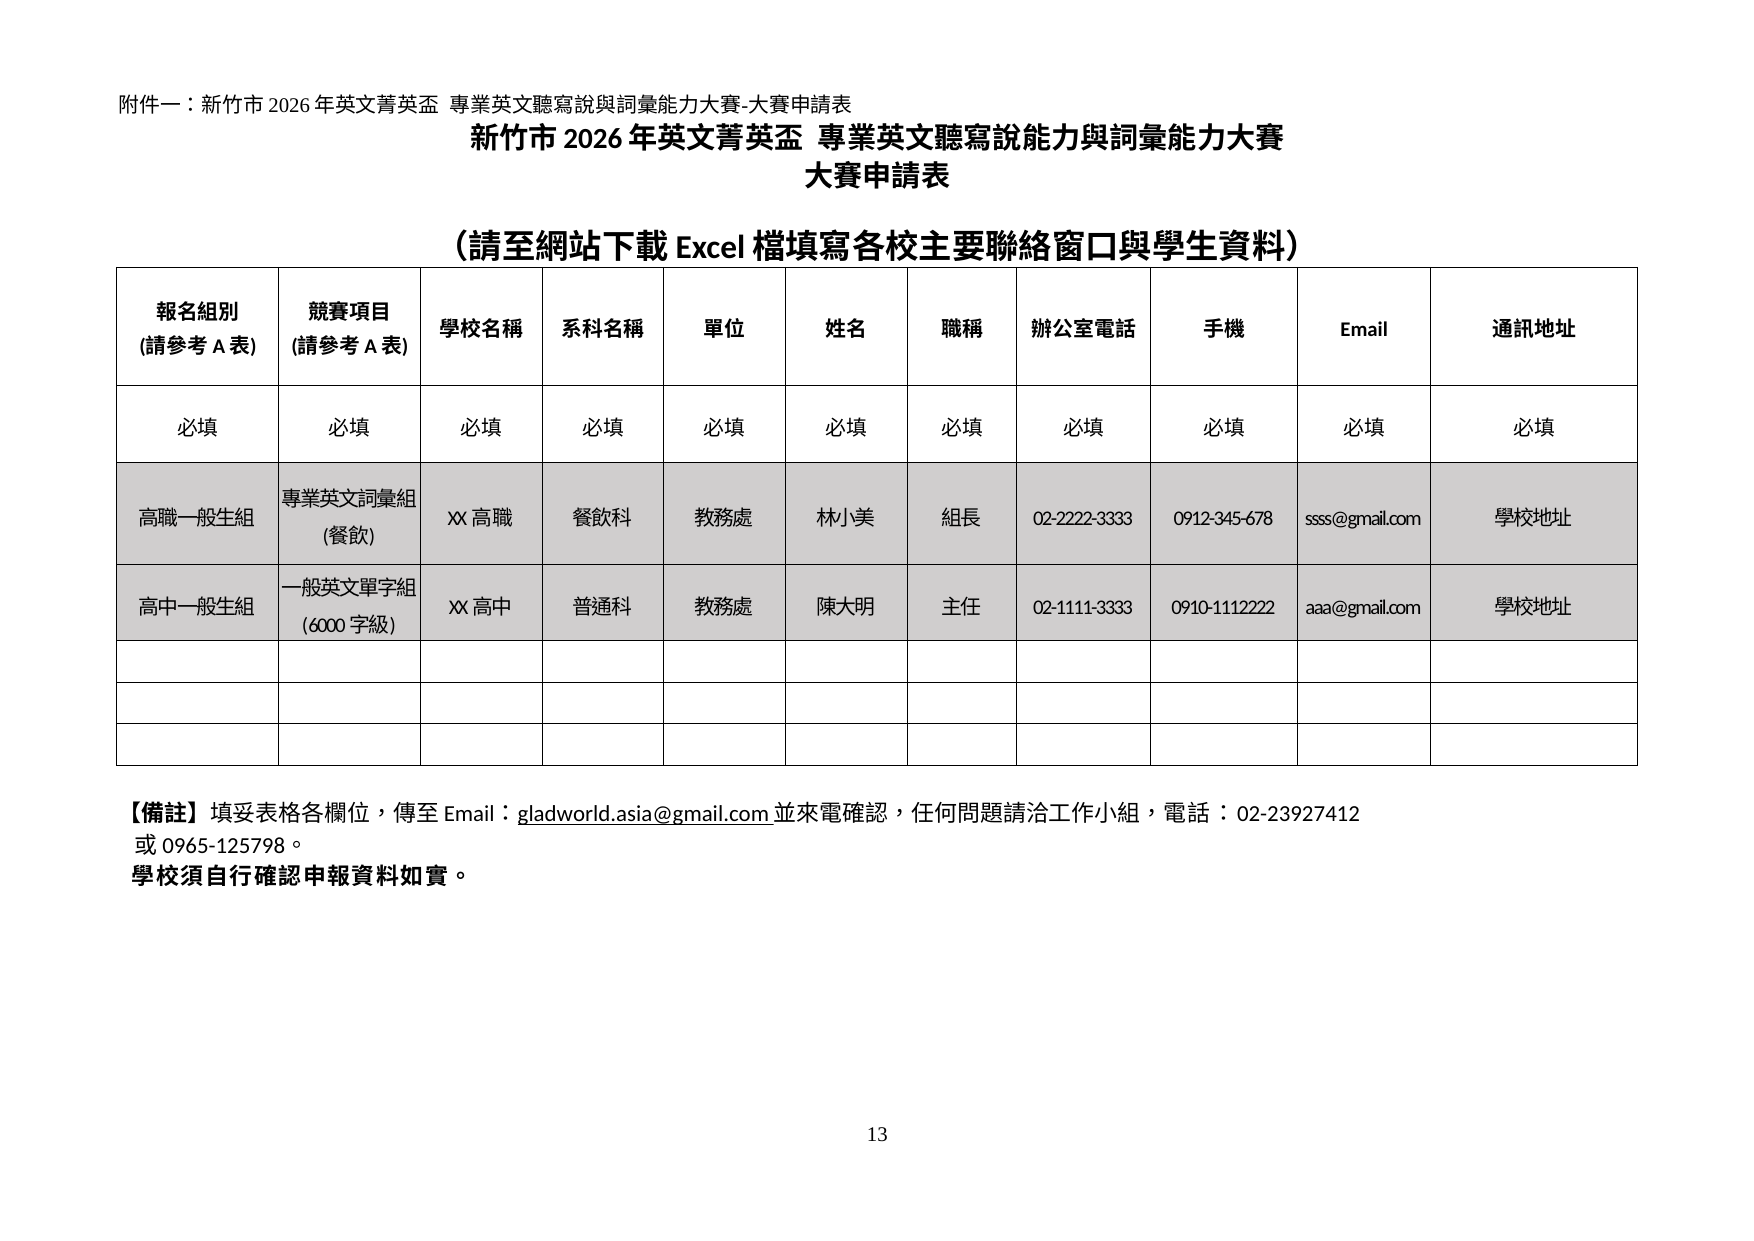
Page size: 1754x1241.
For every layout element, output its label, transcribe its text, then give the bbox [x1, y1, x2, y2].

table_header 報名組別 (請參考A表) [117, 268, 278, 385]
table_header 單位 [664, 268, 785, 385]
table_cell 林小美 [786, 463, 907, 564]
table_cell [543, 683, 663, 723]
table_cell 高職一般生組 [117, 463, 278, 564]
table_cell 必填 [1151, 386, 1297, 462]
table_cell [1017, 683, 1150, 723]
table_header 競賽項目 (請參考A表) [279, 268, 420, 385]
table_cell 必填 [1431, 386, 1637, 462]
table_cell 教務處 [664, 565, 785, 640]
text （請至網站下載Excel檔填寫各校主要聯絡窗口與學生資料） [118, 225, 1636, 267]
table_cell [279, 641, 420, 682]
table_cell [543, 724, 663, 764]
table_cell aaa@gmail.com [1298, 565, 1430, 640]
table_cell [279, 724, 420, 764]
table_header 學校名稱 [421, 268, 542, 385]
table_cell 陳大明 [786, 565, 907, 640]
table_cell 02-2222-3333 [1017, 463, 1150, 564]
table_header Email [1298, 268, 1430, 385]
table_cell [908, 641, 1016, 682]
table_cell 必填 [279, 386, 420, 462]
table_cell 必填 [664, 386, 785, 462]
table_header 姓名 [786, 268, 907, 385]
table_cell [1017, 724, 1150, 764]
table_cell 0910-1112222 [1151, 565, 1297, 640]
table_cell 高中一般生組 [117, 565, 278, 640]
table_cell [1431, 641, 1637, 682]
table_cell [1298, 641, 1430, 682]
table_cell 必填 [786, 386, 907, 462]
table_cell 餐飲科 [543, 463, 663, 564]
table_cell XX高職 [421, 463, 542, 564]
table_cell [1298, 683, 1430, 723]
table_cell [1017, 641, 1150, 682]
table_cell [279, 683, 420, 723]
table_cell 主任 [908, 565, 1016, 640]
table_header 系科名稱 [543, 268, 663, 385]
table_cell 必填 [908, 386, 1016, 462]
table_cell [664, 724, 785, 764]
table_cell [543, 641, 663, 682]
table_cell 必填 [421, 386, 542, 462]
table_cell 0912-345-678 [1151, 463, 1297, 564]
table_cell [664, 683, 785, 723]
table_header 辦公室電話 [1017, 268, 1150, 385]
text 或0965-125798。 [134, 828, 1636, 859]
table_header 手機 [1151, 268, 1297, 385]
table_cell [421, 683, 542, 723]
text 學校須自行確認申報資料如實。 [118, 859, 1636, 891]
table_cell [786, 641, 907, 682]
table_cell [1431, 683, 1637, 723]
table_cell [1298, 724, 1430, 764]
table_cell [421, 724, 542, 764]
table_cell [664, 641, 785, 682]
table_cell [786, 683, 907, 723]
table_cell 普通科 [543, 565, 663, 640]
table_cell 必填 [543, 386, 663, 462]
table_cell [1151, 683, 1297, 723]
text 新竹市2026年英文菁英盃 專業英文聽寫說能力與詞彙能力大賽 大賽申請表 [118, 119, 1636, 194]
table_cell 02-1111-3333 [1017, 565, 1150, 640]
table_cell [1151, 724, 1297, 764]
table_cell 學校地址 [1431, 565, 1637, 640]
table_cell ssss@gmail.com [1298, 463, 1430, 564]
table_cell 一般英文單字組 (6000字級) [279, 565, 420, 640]
table_cell [786, 724, 907, 764]
table_cell [1431, 724, 1637, 764]
table_cell [117, 724, 278, 764]
table_header 職稱 [908, 268, 1016, 385]
table_cell [908, 724, 1016, 764]
table_cell XX高中 [421, 565, 542, 640]
table_cell 必填 [1017, 386, 1150, 462]
table_cell 必填 [1298, 386, 1430, 462]
table_cell 學校地址 [1431, 463, 1637, 564]
table_cell 教務處 [664, 463, 785, 564]
table_cell [117, 641, 278, 682]
table_cell [117, 683, 278, 723]
table_cell 組長 [908, 463, 1016, 564]
text 【備註】填妥表格各欄位，傳至Email：gladworld.asia@gmail.com並來電確認，任何問題請洽工作小組，電話：02-23927412 [118, 797, 1636, 828]
table_cell [908, 683, 1016, 723]
table_cell 必填 [117, 386, 278, 462]
table_cell [421, 641, 542, 682]
table_header 通訊地址 [1431, 268, 1637, 385]
table_cell [1151, 641, 1297, 682]
table_cell 專業英文詞彙組(餐飲) [279, 463, 420, 564]
